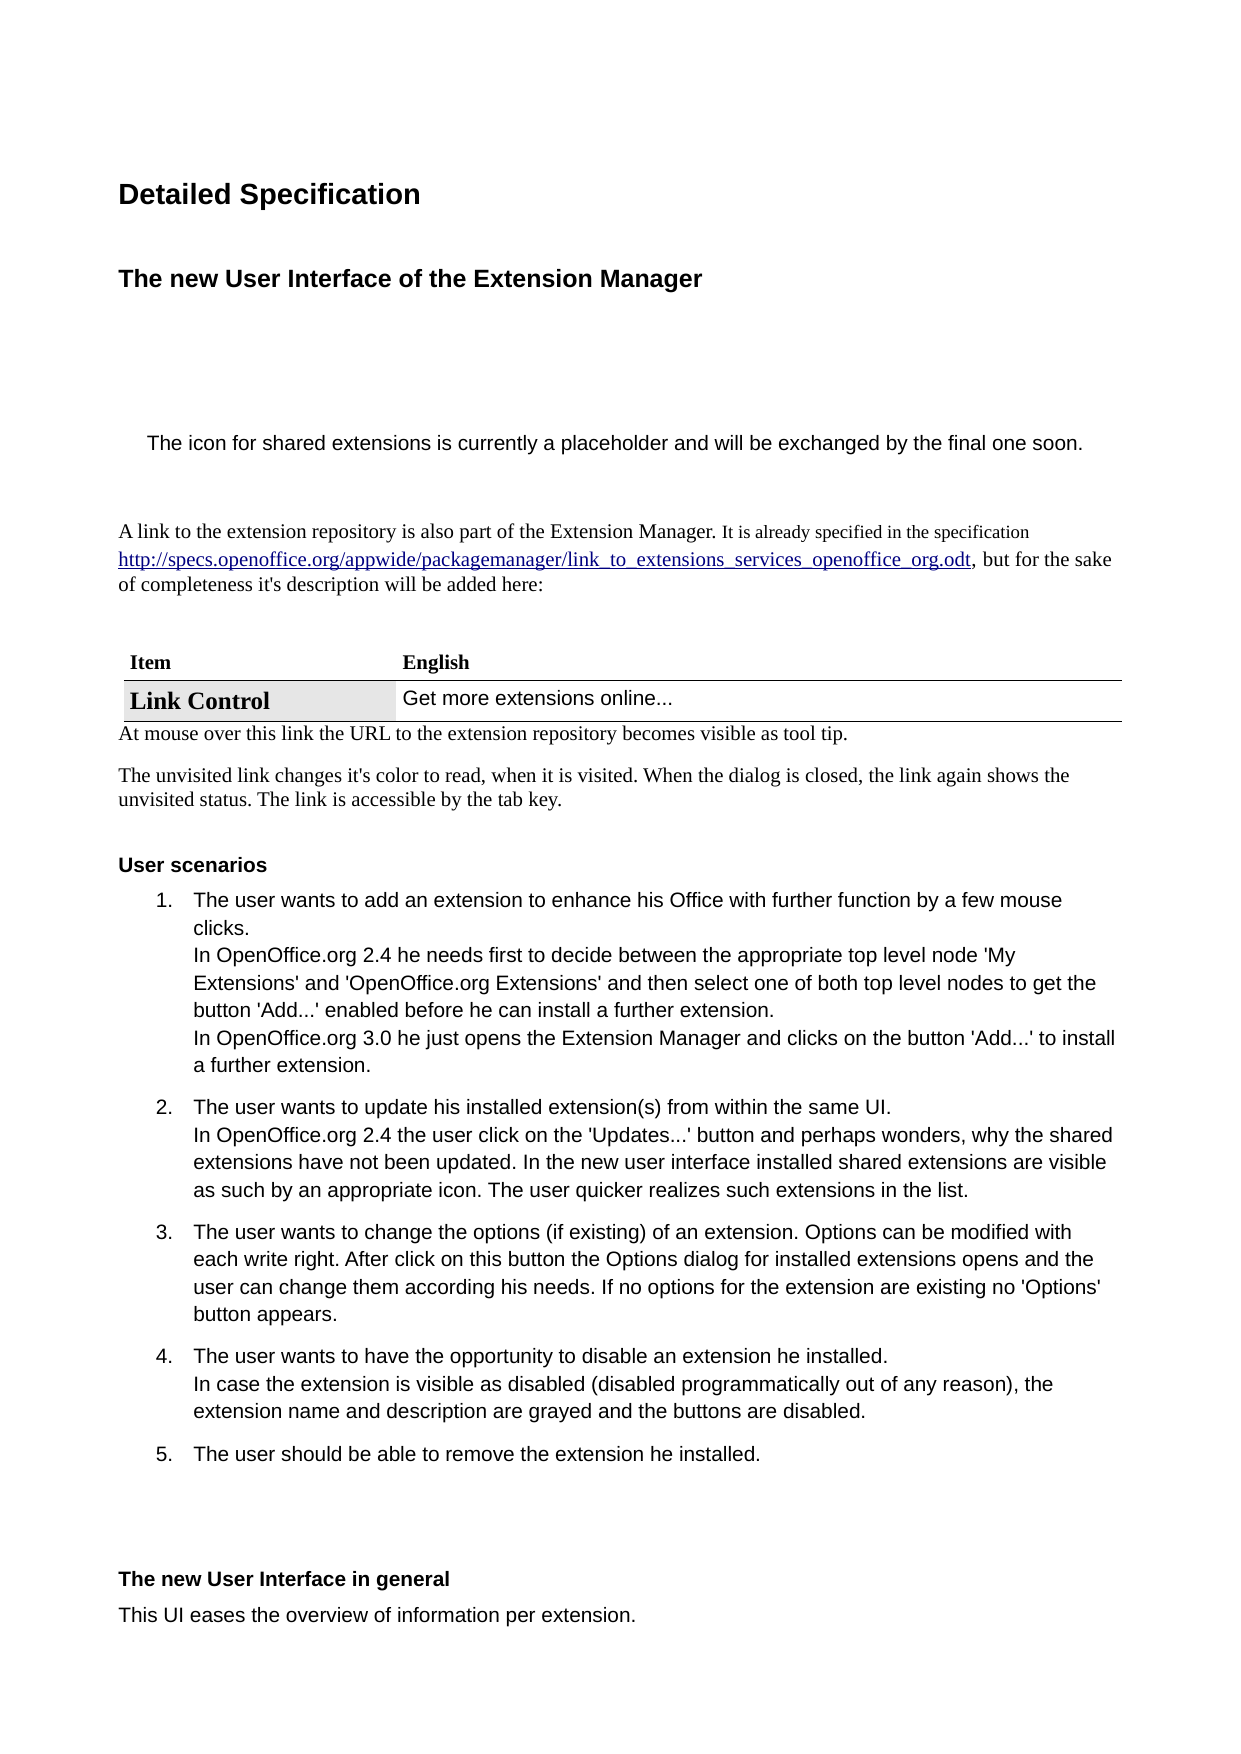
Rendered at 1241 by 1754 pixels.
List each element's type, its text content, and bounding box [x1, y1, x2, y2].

table_cell Get more extensions online... [396, 681, 1122, 721]
subtitle Detailed Specification [118, 177, 1122, 211]
subtitle The new User Interface of the Extension Manager [118, 264, 1122, 293]
list The user wants to update his installed extension(s) from within the same UI. In OpenOffice.org 2.4 the user click on the 'Updates...' button and perhaps wonders, why the shared extensions have not been updated. In the new user interface installed shared extensions are visible as such by an appropriate icon. The user quicker realizes such extensions in the list. [156, 1095, 1122, 1202]
list The user should be able to remove the extension he installed. [156, 1441, 1122, 1465]
table_cell Link Control [124, 681, 396, 721]
list The user wants to change the options (if existing) of an extension. Options can be modified with each write right. After click on this button the Options dialog for installed extensions opens and the user can change them according his needs. If no options for the extension are existing no 'Options' button appears. [156, 1220, 1122, 1326]
table_header Item [124, 644, 396, 680]
subtitle The new User Interface in general [118, 1567, 1122, 1591]
text This UI eases the overview of information per extension. [118, 1603, 1122, 1627]
list The user wants to add an extension to enhance his Office with further function by a few mouse clicks. In OpenOffice.org 2.4 he needs first to decide between the appropriate top level node 'My Extensions' and 'OpenOffice.org Extensions' and then select one of both top level nodes to get the button 'Add...' enabled before he can install a further extension. In OpenOffice.org 3.0 he just opens the Extension Manager and clicks on the button 'Add...' to install a further extension. [156, 888, 1122, 1077]
text The icon for shared extensions is currently a placeholder and will be exchanged by the final one soon. [118, 431, 1122, 454]
subtitle User scenarios [118, 852, 1122, 876]
table_header English [396, 644, 1122, 680]
text The unvisited link changes it's color to read, when it is visited. When the dialog is closed, the link again shows the unvisited status. The link is accessible by the tab key. [118, 763, 1122, 811]
text A link to the extension repository is also part of the Extension Manager. It is already specified in the specification http://specs.openoffice.org/appwide/packagemanager/link_to_extensions_services_openoffice_org.odt, but for the sake of completeness it's description will be added here: [118, 515, 1122, 596]
text At mouse over this link the URL to the extension repository becomes visible as tool tip. [118, 721, 1122, 745]
list The user wants to have the opportunity to disable an extension he installed. In case the extension is visible as disabled (disabled programmatically out of any reason), the extension name and description are grayed and the buttons are disabled. [156, 1344, 1122, 1423]
